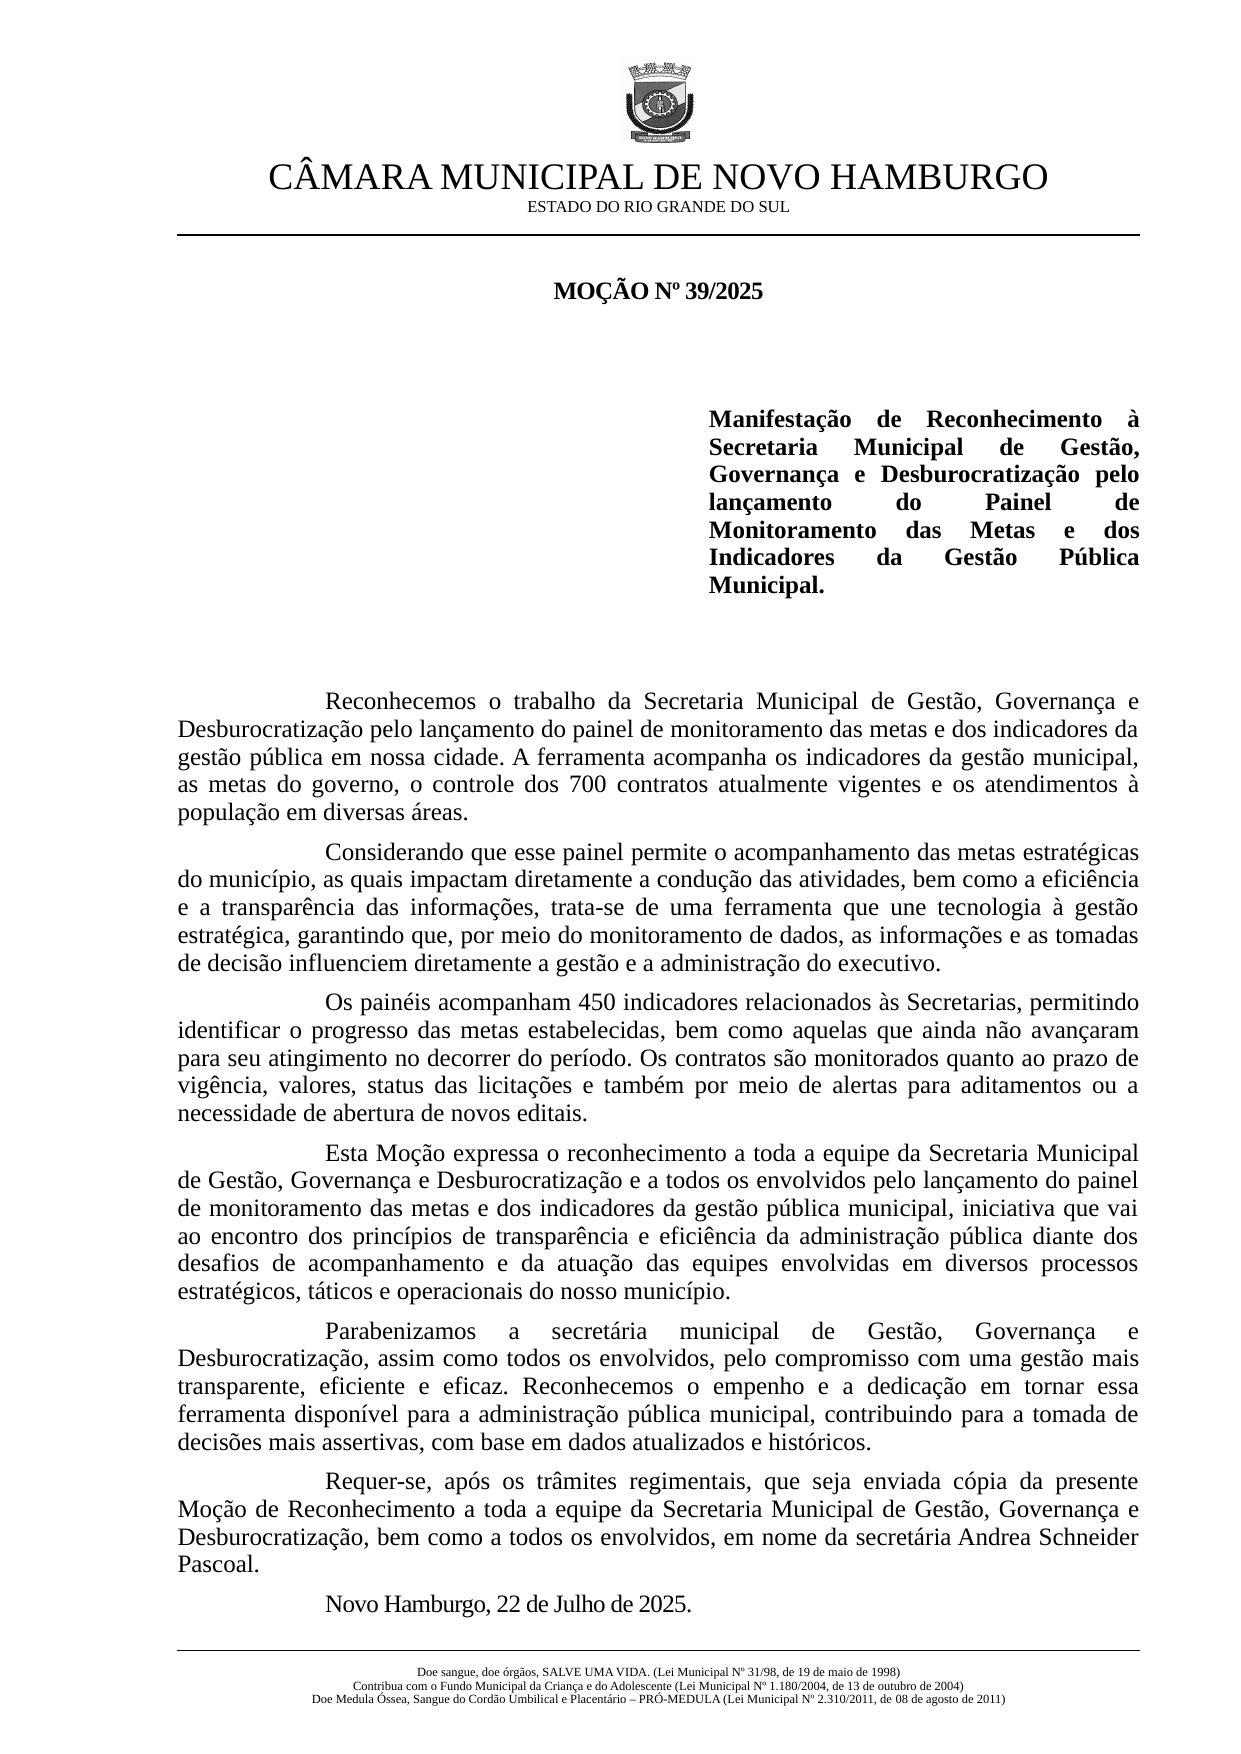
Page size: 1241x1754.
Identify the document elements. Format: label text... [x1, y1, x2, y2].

text Os painéis acompanham 450 indicadores relacionados às Secretarias, permitindo identificar o progresso das metas estabelecidas, bem como aquelas que ainda não avançaram para seu atingimento no decorrer do período. Os contratos são monitorados quanto ao prazo de vigência, valores, status das licitações e também por meio de alertas para aditamentos ou a necessidade de abertura de novos editais. [177, 988, 1140, 1127]
text Novo Hamburgo, 22 de Julho de 2025. [177, 1590, 1140, 1618]
text Reconhecemos o trabalho da Secretaria Municipal de Gestão, Governança e Desburocratização pelo lançamento do painel de monitoramento das metas e dos indicadores da gestão pública em nossa cidade. A ferramenta acompanha os indicadores da gestão municipal, as metas do governo, o controle dos 700 contratos atualmente vigentes e os atendimentos à população em diversas áreas. [177, 687, 1140, 826]
text Considerando que esse painel permite o acompanhamento das metas estratégicas do município, as quais impactam diretamente a condução das atividades, bem como a eficiência e a transparência das informações, trata-se de uma ferramenta que une tecnologia à gestão estratégica, garantindo que, por meio do monitoramento de dados, as informações e as tomadas de decisão influenciem diretamente a gestão e a administração do executivo. [177, 838, 1140, 976]
text MOÇÃO Nº 39/2025 [177, 277, 1140, 304]
text Manifestação de Reconhecimento à Secretaria Municipal de Gestão, Governança e Desburocratização pelo lançamento do Painel de Monitoramento das Metas e dos Indicadores da Gestão Pública Municipal. [709, 405, 1140, 599]
text Parabenizamos a secretária municipal de Gestão, Governança e Desburocratização, assim como todos os envolvidos, pelo compromisso com uma gestão mais transparente, eficiente e eficaz. Reconhecemos o empenho e a dedicação em tornar essa ferramenta disponível para a administração pública municipal, contribuindo para a tomada de decisões mais assertivas, com base em dados atualizados e históricos. [177, 1317, 1140, 1455]
text Esta Moção expressa o reconhecimento a toda a equipe da Secretaria Municipal de Gestão, Governança e Desburocratização e a todos os envolvidos pelo lançamento do painel de monitoramento das metas e dos indicadores da gestão pública municipal, iniciativa que vai ao encontro dos princípios de transparência e eficiência da administração pública diante dos desafios de acompanhamento e da atuação das equipes envolvidas em diversos processos estratégicos, táticos e operacionais do nosso município. [177, 1139, 1140, 1305]
text Requer-se, após os trâmites regimentais, que seja enviada cópia da presente Moção de Reconhecimento a toda a equipe da Secretaria Municipal de Gestão, Governança e Desburocratização, bem como a todos os envolvidos, em nome da secretária Andrea Schneider Pascoal. [177, 1467, 1140, 1578]
